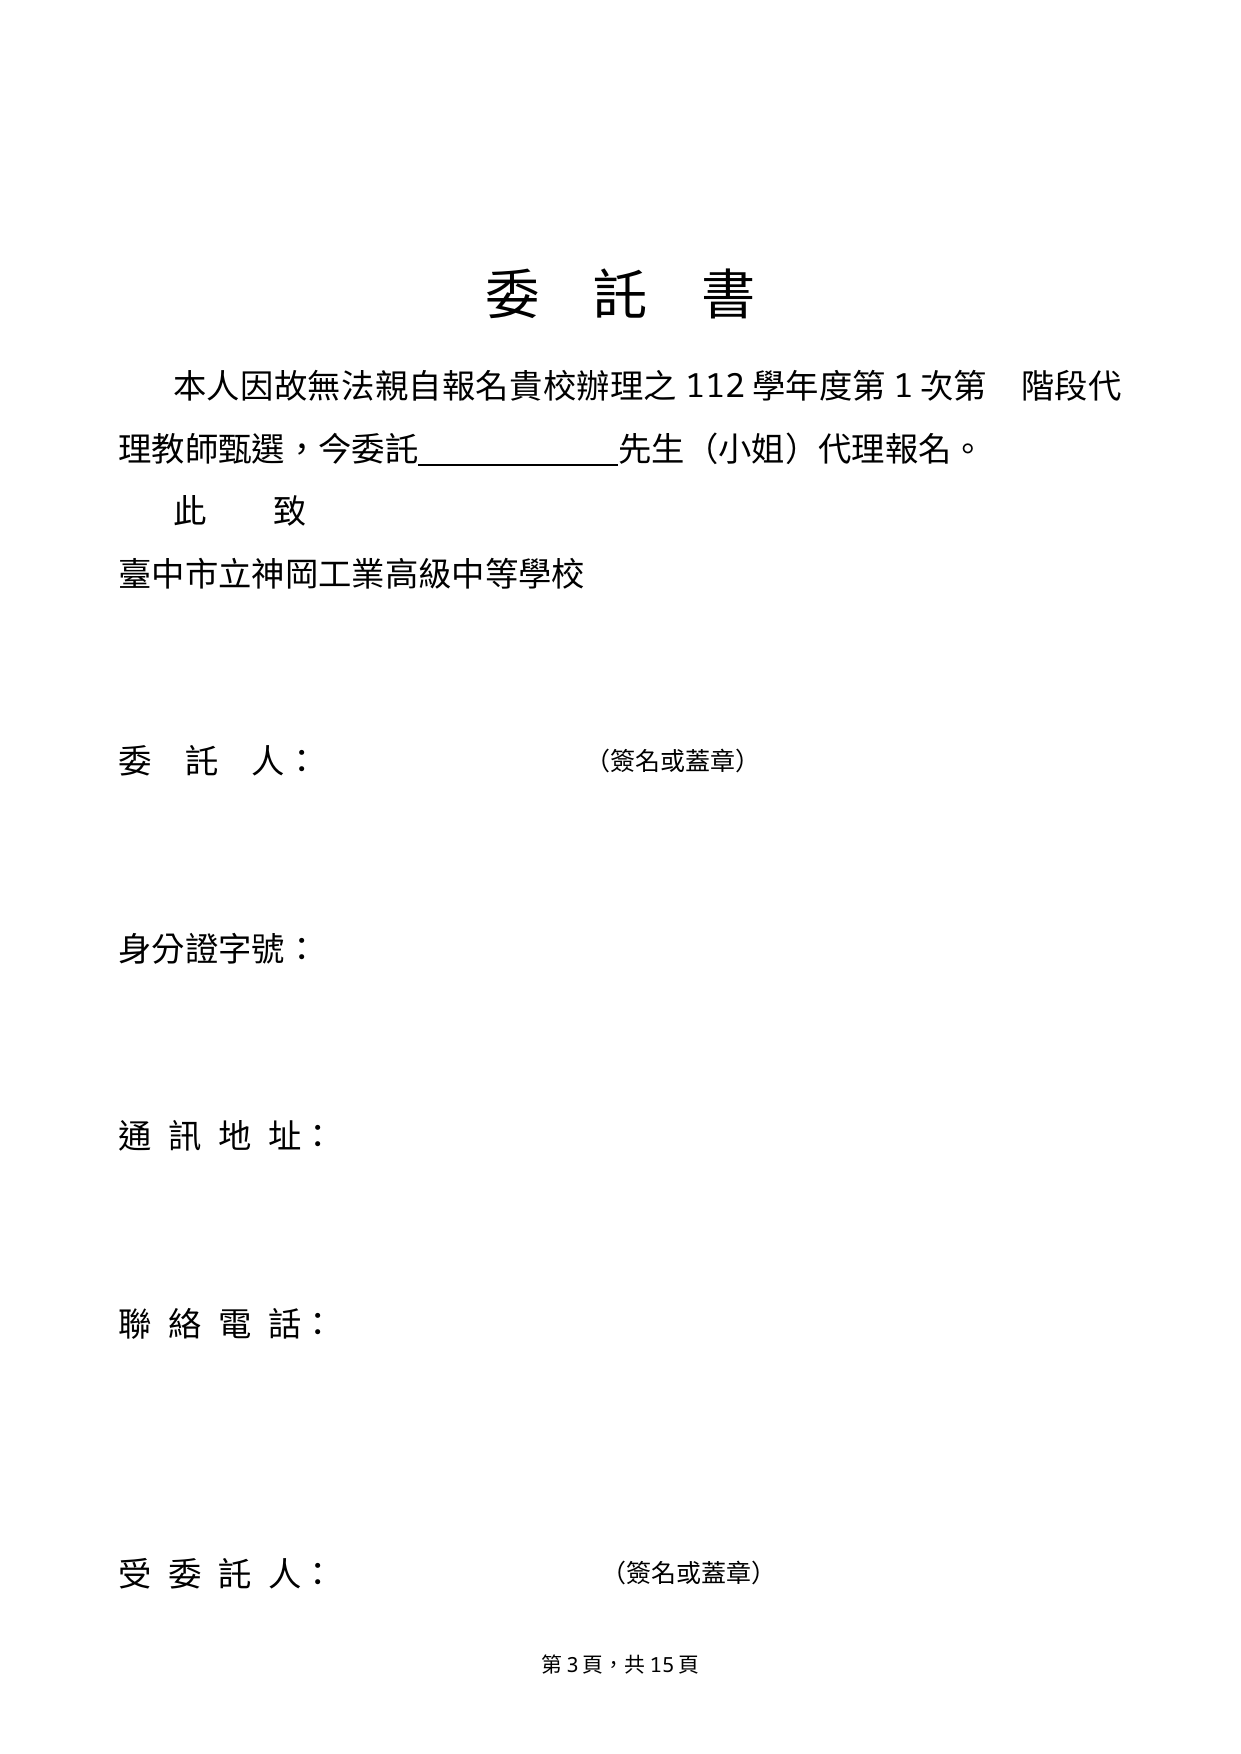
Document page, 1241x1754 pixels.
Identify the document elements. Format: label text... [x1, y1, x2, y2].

text 委 託 書 [118, 218, 1122, 343]
text 臺中市立神岡工業高級中等學校 [118, 530, 1122, 593]
text 通 訊 地 址： [118, 1093, 1122, 1155]
text 聯 絡 電 話： [118, 1280, 1122, 1343]
text 本人因故無法親自報名貴校辦理之112學年度第1次第 階段代理教師甄選，今委託 先生（小姐）代理報名。 [118, 343, 1122, 468]
text 受 委 託 人： （簽名或蓋章） [118, 1530, 1122, 1593]
text 身分證字號： [118, 905, 1122, 968]
text 委 託 人： （簽名或蓋章） [118, 718, 1122, 780]
text 此 致 [118, 468, 1122, 530]
